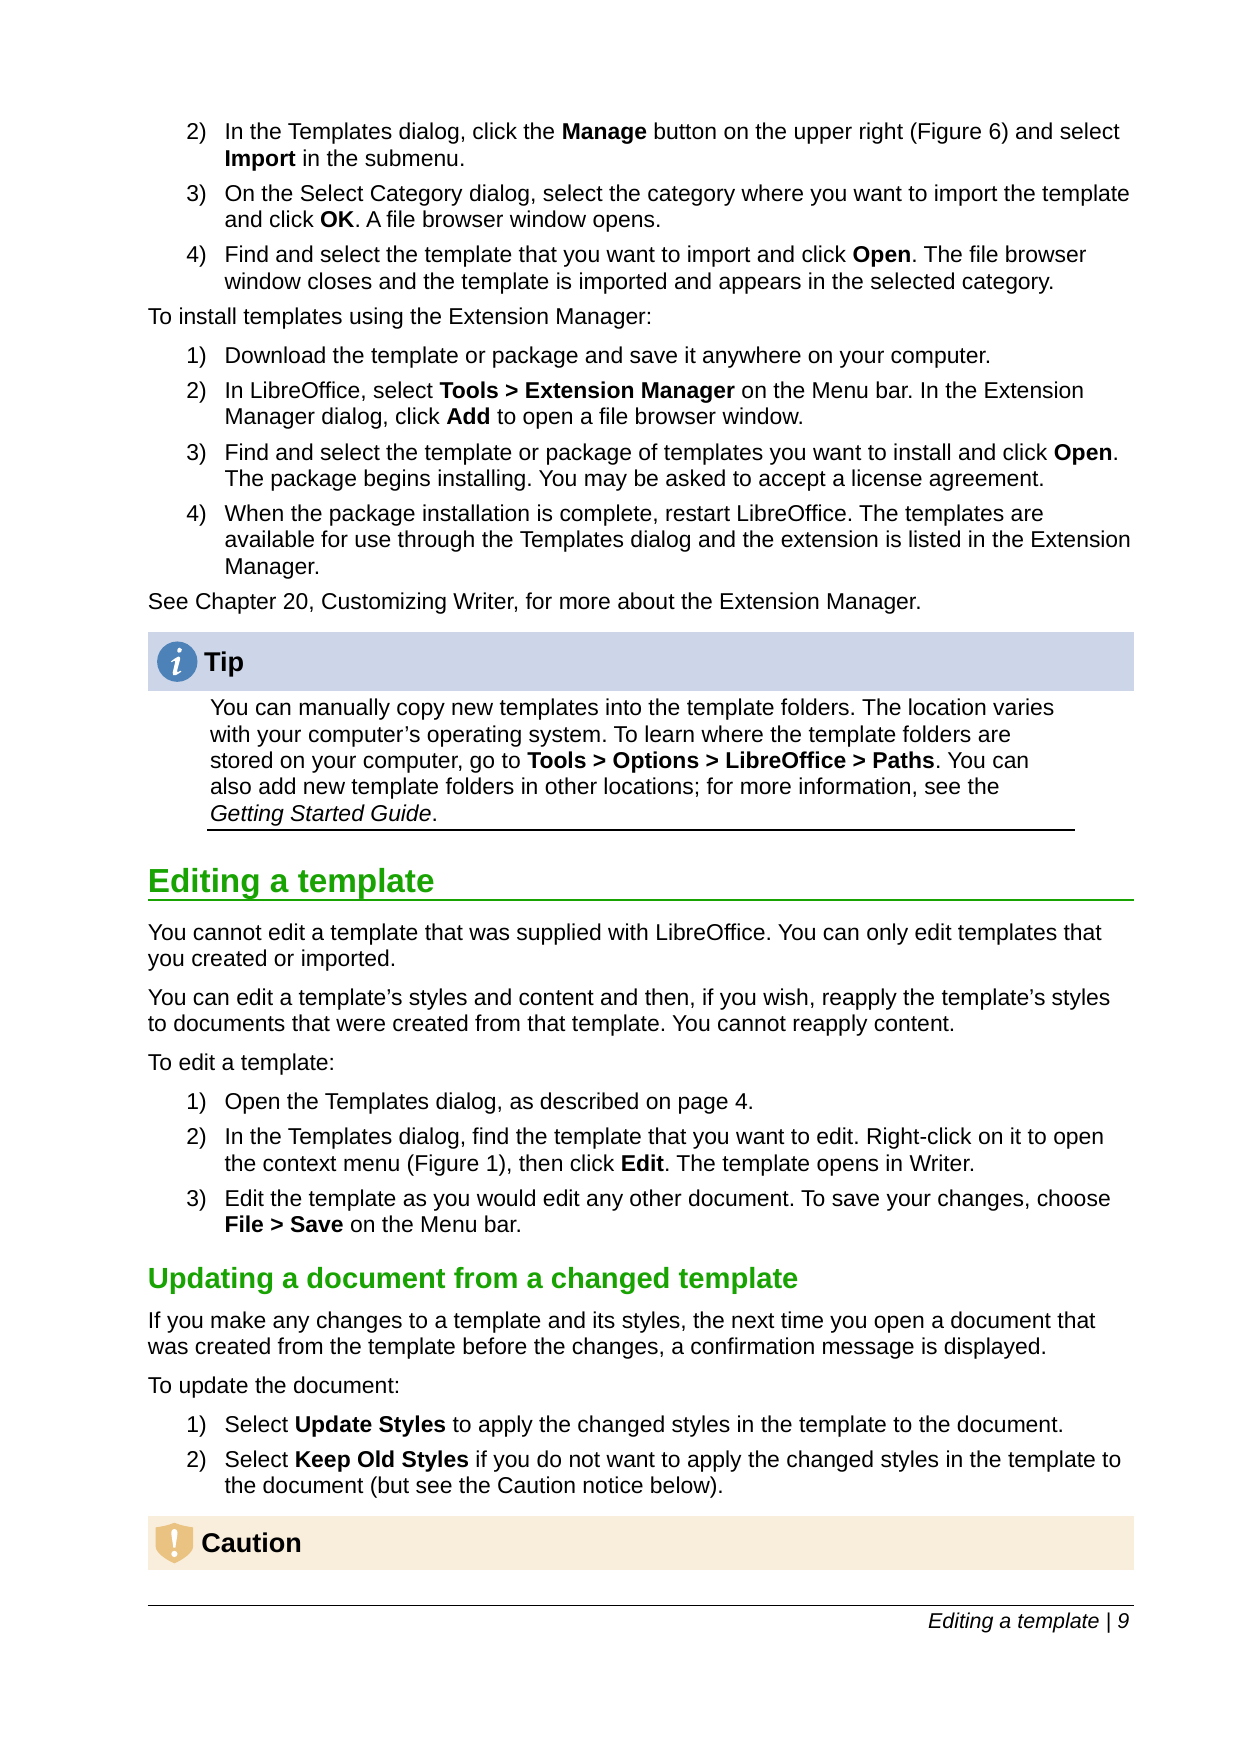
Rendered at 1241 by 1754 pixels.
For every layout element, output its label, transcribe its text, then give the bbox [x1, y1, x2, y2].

text To update the document: [148, 1372, 1134, 1398]
list In the Templates dialog, find the template that you want to edit. Right-click on it to open the context menu (Figure 1), then click Edit. The template opens in Writer. [207, 1123, 1134, 1176]
list Open the Templates dialog, as described on page 4. [207, 1088, 1134, 1114]
list Download the template or package and save it anywhere on your computer. [207, 342, 1134, 368]
list Edit the template as you would edit any other document. To save your changes, choose File > Save on the Menu bar. [207, 1185, 1134, 1238]
list In the Templates dialog, click the Manage button on the upper right (Figure 6) and select Import in the submenu. [207, 118, 1134, 171]
list Select Update Styles to apply the changed styles in the template to the document. [207, 1411, 1134, 1437]
subtitle Editing a template [148, 861, 1134, 899]
text You can manually copy new templates into the template folders. The location varies with your computer’s operating system. To learn where the template folders are stored on your computer, go to Tools > Options > LibreOffice > Paths. You can also add new template folders in other locations; for more information, see the Getting Started Guide. [207, 691, 1075, 829]
subtitle Tip [148, 632, 1134, 691]
list In LibreOffice, select Tools > Extension Manager on the Menu bar. In the Extension Manager dialog, click Add to open a file browser window. [207, 377, 1134, 429]
list Find and select the template or package of templates you want to install and click Open. The package begins installing. You may be asked to accept a license agreement. [207, 438, 1134, 491]
list To install templates using the Extension Manager: [148, 303, 1134, 329]
list You cannot edit a template that was supplied with LibreOffice. You can only edit templates that you created or imported. [148, 919, 1134, 972]
list To edit a template: [148, 1049, 1134, 1076]
text You can edit a template’s styles and content and then, if you wish, reapply the template’s styles to documents that were created from that template. You cannot reapply content. [148, 984, 1134, 1037]
text See Chapter 20, Customizing Writer, for more about the Extension Manager. [148, 588, 1134, 614]
text If you make any changes to a template and its styles, the next time you open a document that was created from the template before the changes, a confirmation message is displayed. [148, 1307, 1134, 1359]
list When the package installation is complete, restart LibreOffice. The templates are available for use through the Templates dialog and the extension is listed in the Extension Manager. [207, 500, 1134, 579]
list Select Keep Old Styles if you do not want to apply the changed styles in the template to the document (but see the Caution notice below). [207, 1446, 1134, 1498]
list Find and select the template that you want to import and click Open. The file browser window closes and the template is imported and appears in the selected category. [207, 241, 1134, 294]
subtitle Caution [148, 1516, 1134, 1570]
list On the Select Category dialog, select the category where you want to import the template and click OK. A file browser window opens. [207, 180, 1134, 232]
subtitle Updating a document from a changed template [148, 1261, 1134, 1295]
